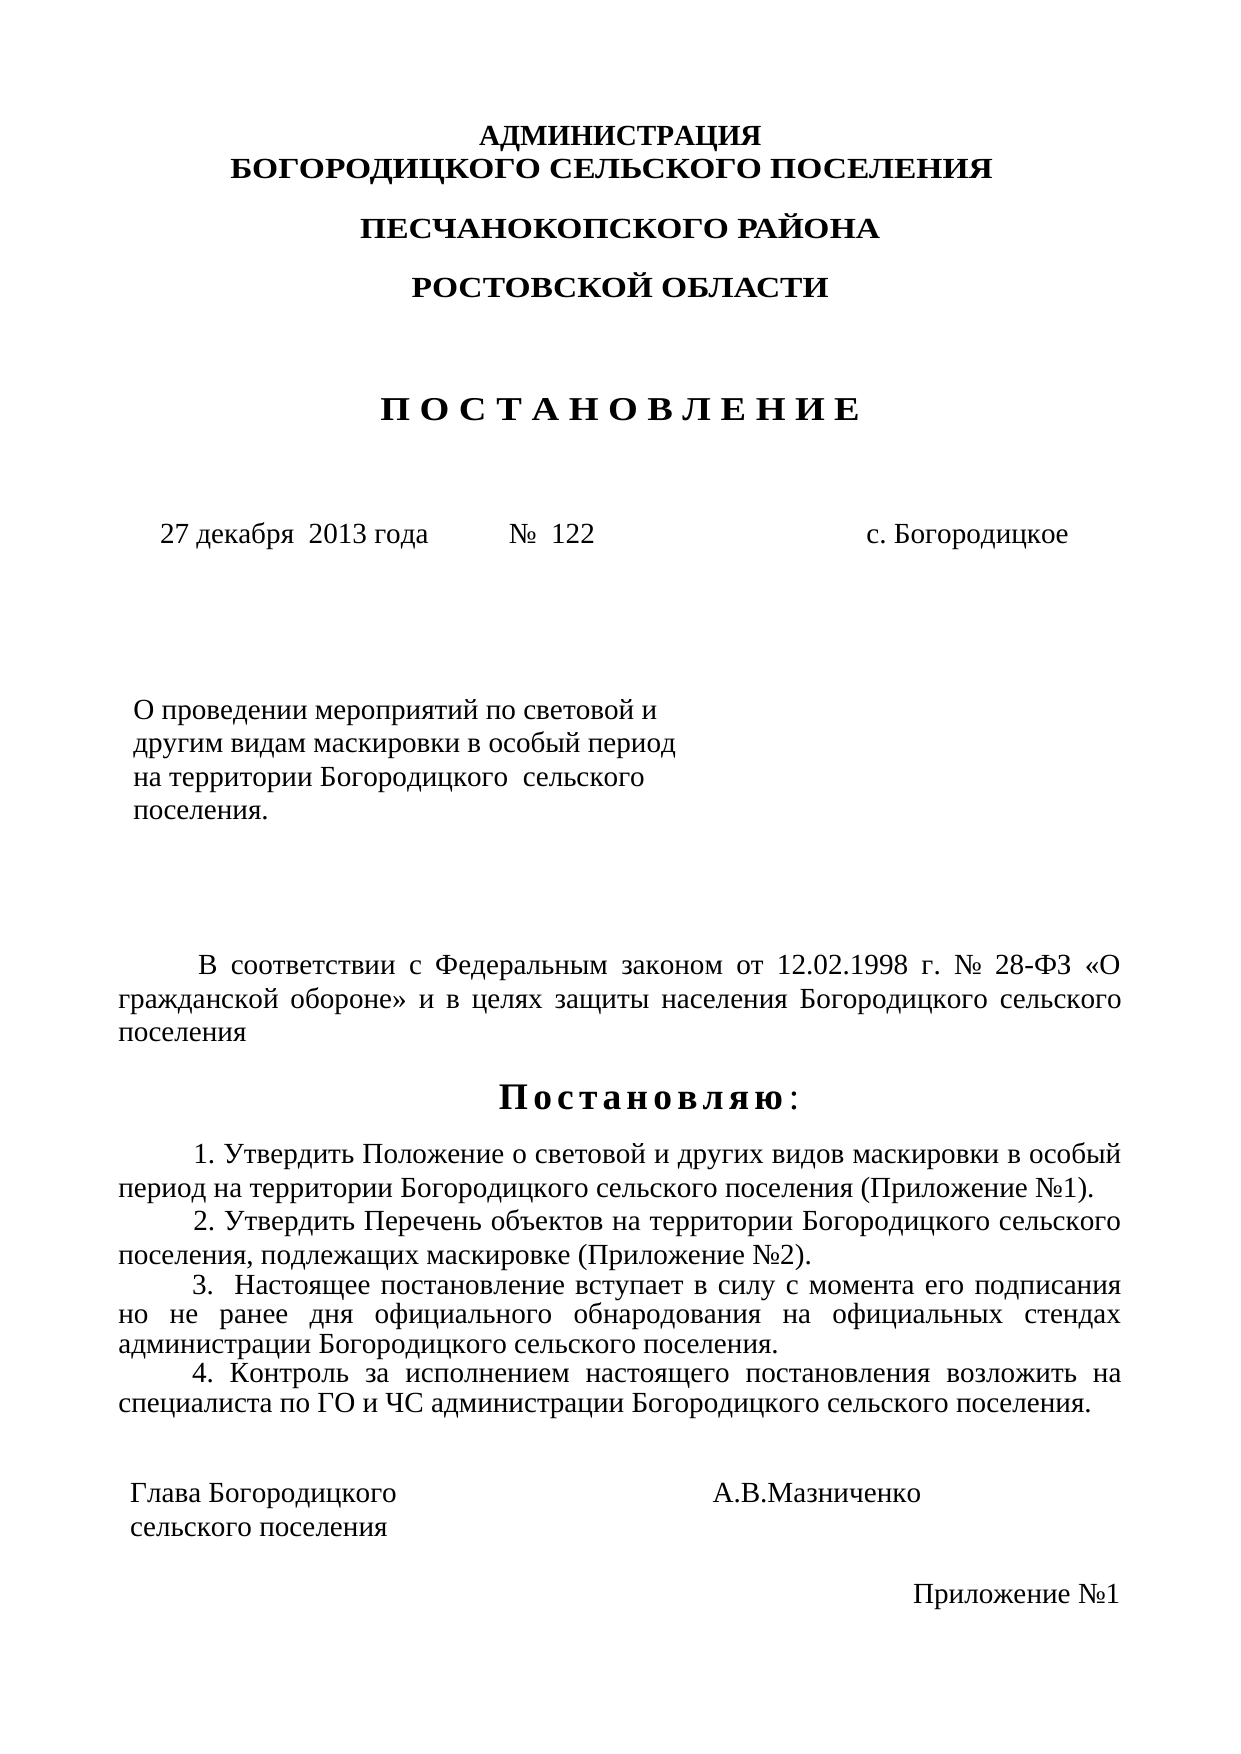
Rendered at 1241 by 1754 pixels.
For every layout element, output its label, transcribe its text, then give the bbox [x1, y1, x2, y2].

text 4. Контроль за исполнением настоящего постановления возложить на специалиста по ГО и ЧС администрации Богородицкого сельского поселения. [118, 1359, 1122, 1418]
table_header [808, 658, 1091, 880]
text 3. Настоящее постановление вступает в силу с момента его подписания но не ранее дня официального обнародования на официальных стендах администрации Богородицкого сельского поселения. [118, 1271, 1122, 1359]
text АДМИНИСТРАЦИЯ [118, 118, 1122, 152]
text В соответствии с Федеральным законом от 12.02.1998 г. № 28-ФЗ «О гражданской обороне» и в целях защиты населения Богородицкого сельского поселения [118, 947, 1122, 1048]
table_header О проведении мероприятий по световой и другим видам маскировки в особый период на территории Богородицкого сельского поселения. [122, 658, 808, 880]
text Постановляю: [118, 1074, 1122, 1117]
table_header А.В.Мазниченко [606, 1476, 1048, 1543]
text РОСТОВСКОЙ ОБЛАСТИ [118, 270, 1122, 304]
text 1. Утвердить Положение о световой и других видов маскировки в особый период на территории Богородицкого сельского поселения (Приложение №1). [118, 1136, 1122, 1203]
text П О С Т А Н О В Л Е Н И Е [118, 389, 1122, 427]
text ПЕСЧАНОКОПСКОГО РАЙОНА [118, 211, 1122, 244]
table_header с. Богородицкое [855, 516, 1122, 629]
text Приложение №1 [118, 1576, 1122, 1610]
text 2. Утвердить Перечень объектов на территории Богородицкого сельского поселения, подлежащих маскировке (Приложение №2). [118, 1203, 1122, 1271]
table_header Глава Богородицкого сельского поселения [119, 1476, 606, 1543]
text БОГОРОДИЦКОГО СЕЛЬСКОГО ПОСЕЛЕНИЯ [118, 152, 1122, 185]
table_header 27 декабря 2013 года № 122 [149, 516, 855, 629]
